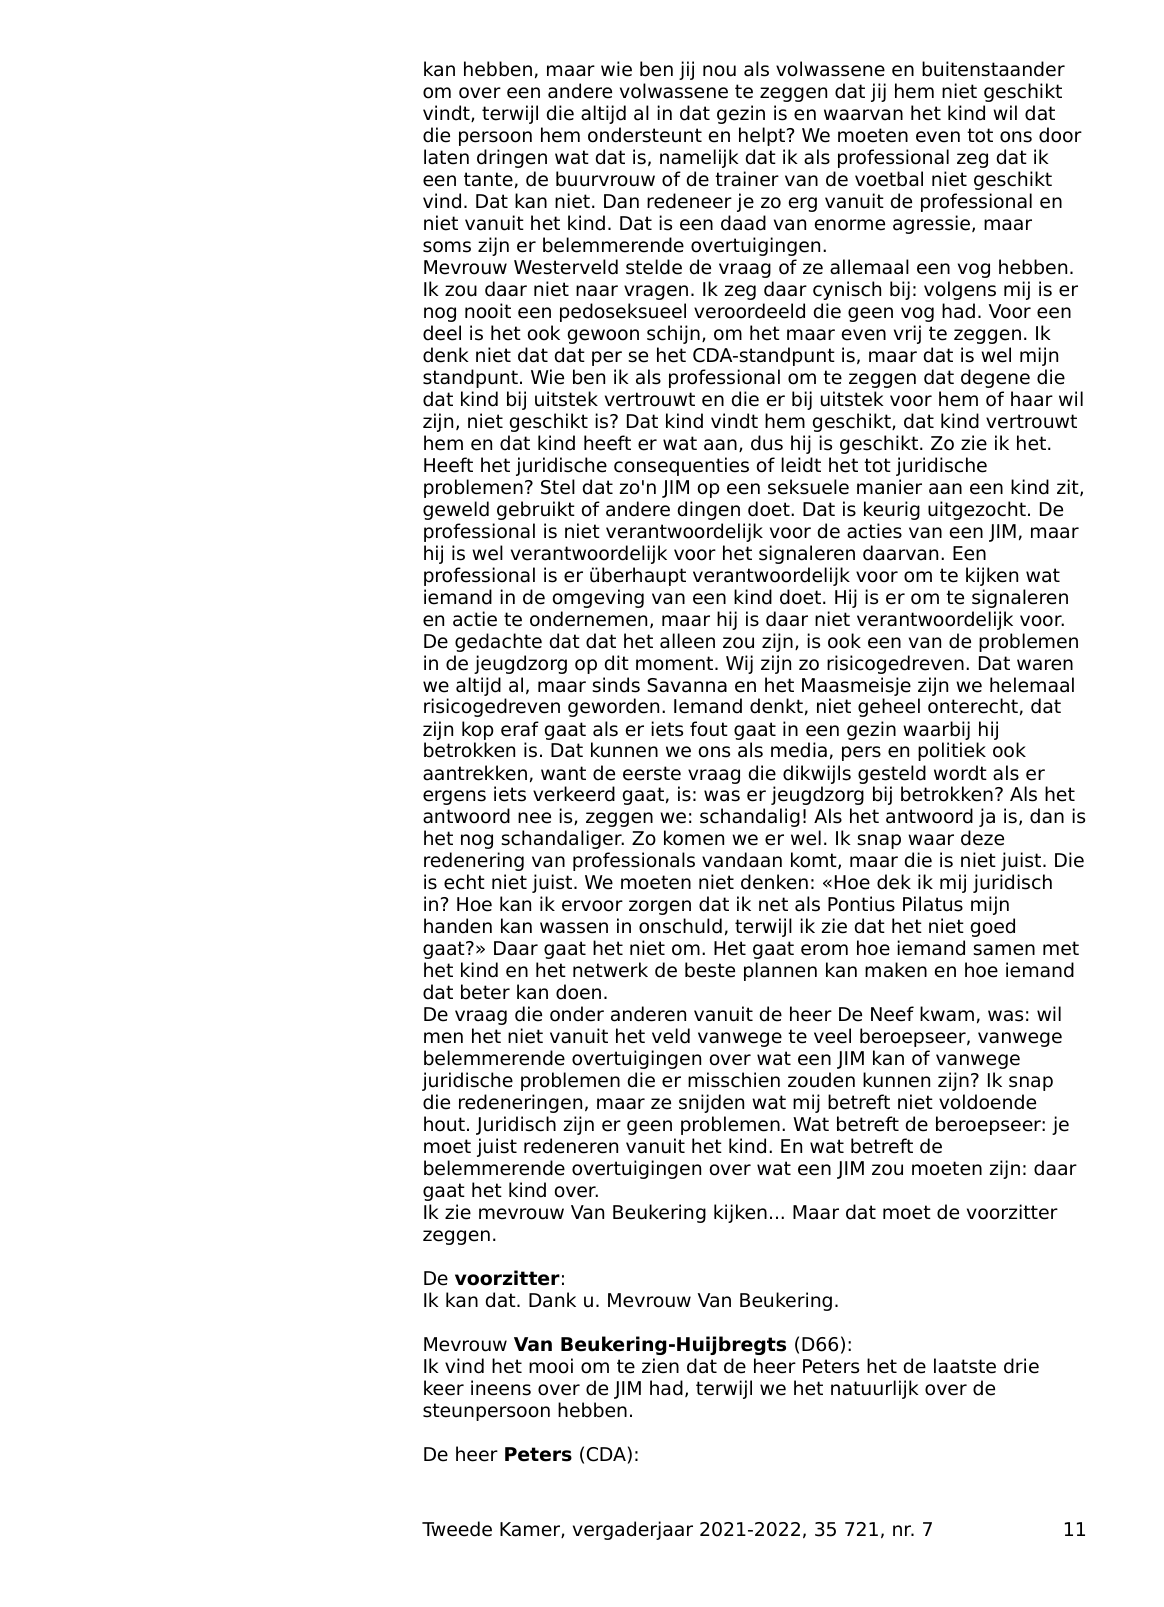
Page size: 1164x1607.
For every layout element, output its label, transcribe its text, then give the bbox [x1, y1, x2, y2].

text Mevrouw Westerveld stelde de vraag of ze allemaal een vog hebben. Ik zou daar niet naar vragen. Ik zeg daar cynisch bij: volgens mij is er nog nooit een pedoseksueel veroordeeld die geen vog had. Voor een deel is het ook gewoon schijn, om het maar even vrij te zeggen. Ik denk niet dat dat per se het CDA-standpunt is, maar dat is wel mijn standpunt. Wie ben ik als professional om te zeggen dat degene die dat kind bij uitstek vertrouwt en die er bij uitstek voor hem of haar wil zijn, niet geschikt is? Dat kind vindt hem geschikt, dat kind vertrouwt hem en dat kind heeft er wat aan, dus hij is geschikt. Zo zie ik het. [422, 257, 1087, 455]
text De voorzitter: [422, 1268, 1087, 1290]
text Ik vind het mooi om te zien dat de heer Peters het de laatste drie keer ineens over de JIM had, terwijl we het natuurlijk over de steunpersoon hebben. [422, 1356, 1087, 1422]
text Ik kan dat. Dank u. Mevrouw Van Beukering. [422, 1290, 1087, 1312]
text Ik zie mevrouw Van Beukering kijken... Maar dat moet de voorzitter zeggen. [422, 1202, 1087, 1246]
text Heeft het juridische consequenties of leidt het tot juridische problemen? Stel dat zo'n JIM op een seksuele manier aan een kind zit, geweld gebruikt of andere dingen doet. Dat is keurig uitgezocht. De professional is niet verantwoordelijk voor de acties van een JIM, maar hij is wel verantwoordelijk voor het signaleren daarvan. Een professional is er überhaupt verantwoordelijk voor om te kijken wat iemand in de omgeving van een kind doet. Hij is er om te signaleren en actie te ondernemen, maar hij is daar niet verantwoordelijk voor. De gedachte dat dat het alleen zou zijn, is ook een van de problemen in de jeugdzorg op dit moment. Wij zijn zo risicogedreven. Dat waren we altijd al, maar sinds Savanna en het Maasmeisje zijn we helemaal risicogedreven geworden. Iemand denkt, niet geheel onterecht, dat zijn kop eraf gaat als er iets fout gaat in een gezin waarbij hij betrokken is. Dat kunnen we ons als media, pers en politiek ook aantrekken, want de eerste vraag die dikwijls gesteld wordt als er ergens iets verkeerd gaat, is: was er jeugdzorg bij betrokken? Als het antwoord nee is, zeggen we: schandalig! Als het antwoord ja is, dan is het nog schandaliger. Zo komen we er wel. Ik snap waar deze redenering van professionals vandaan komt, maar die is niet juist. Die is echt niet juist. We moeten niet denken: «Hoe dek ik mij juridisch in? Hoe kan ik ervoor zorgen dat ik net als Pontius Pilatus mijn handen kan wassen in onschuld, terwijl ik zie dat het niet goed gaat?» Daar gaat het niet om. Het gaat erom hoe iemand samen met het kind en het netwerk de beste plannen kan maken en hoe iemand dat beter kan doen. [422, 455, 1087, 1004]
text De heer Peters (CDA): [422, 1444, 1087, 1466]
text kan hebben, maar wie ben jij nou als volwassene en buitenstaander om over een andere volwassene te zeggen dat jij hem niet geschikt vindt, terwijl die altijd al in dat gezin is en waarvan het kind wil dat die persoon hem ondersteunt en helpt? We moeten even tot ons door laten dringen wat dat is, namelijk dat ik als professional zeg dat ik een tante, de buurvrouw of de trainer van de voetbal niet geschikt vind. Dat kan niet. Dan redeneer je zo erg vanuit de professional en niet vanuit het kind. Dat is een daad van enorme agressie, maar soms zijn er belemmerende overtuigingen. [422, 59, 1087, 257]
text Mevrouw Van Beukering-Huijbregts (D66): [422, 1334, 1087, 1356]
text De vraag die onder anderen vanuit de heer De Neef kwam, was: wil men het niet vanuit het veld vanwege te veel beroepseer, vanwege belemmerende overtuigingen over wat een JIM kan of vanwege juridische problemen die er misschien zouden kunnen zijn? Ik snap die redeneringen, maar ze snijden wat mij betreft niet voldoende hout. Juridisch zijn er geen problemen. Wat betreft de beroepseer: je moet juist redeneren vanuit het kind. En wat betreft de belemmerende overtuigingen over wat een JIM zou moeten zijn: daar gaat het kind over. [422, 1004, 1087, 1202]
